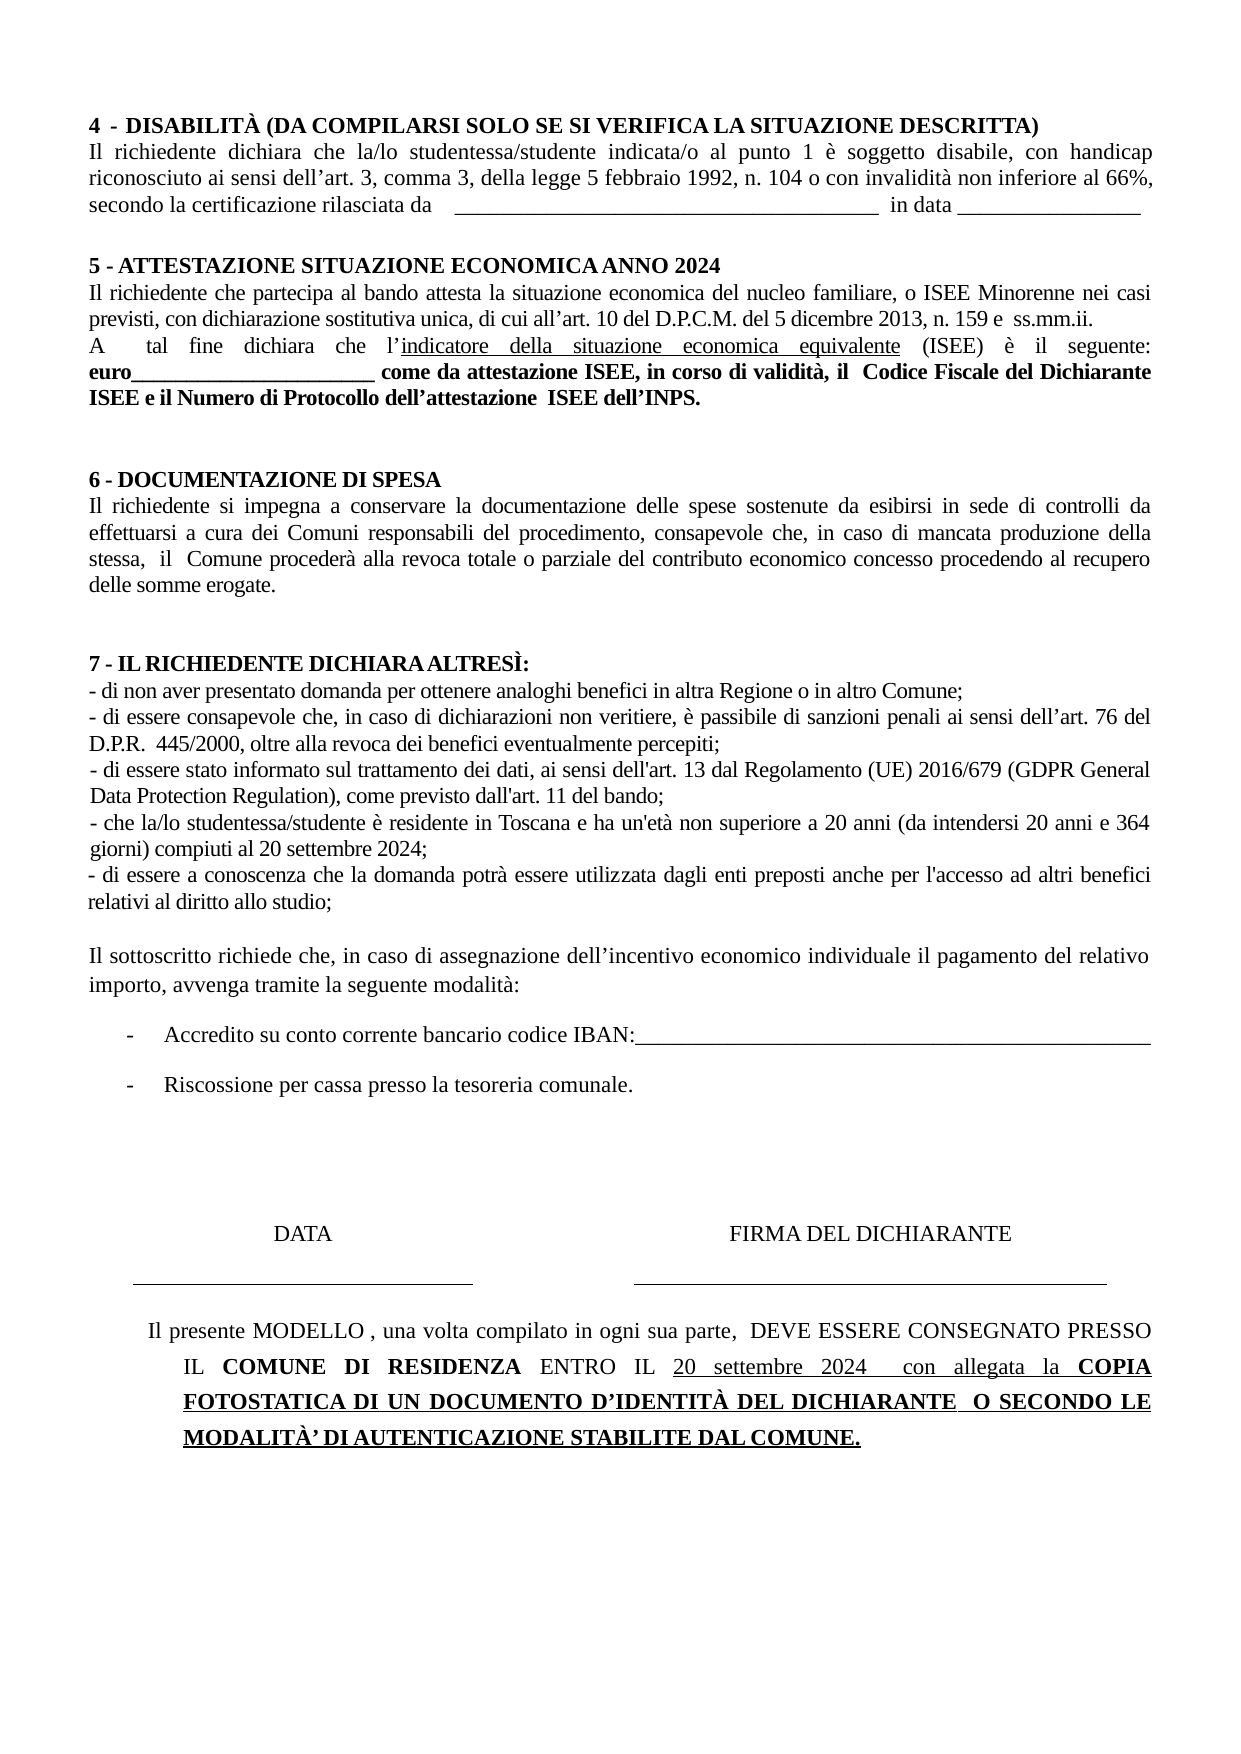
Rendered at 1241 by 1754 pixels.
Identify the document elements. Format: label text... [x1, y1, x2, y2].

text A tal fine dichiara che l’indicatore della situazione economica equivalente (ISEE) è il seguente: euro______________________ come da attestazione ISEE, in corso di validità, il Codice Fiscale del Dichiarante ISEE e il Numero di Protocollo dell’attestazione ISEE dell’INPS. [89, 332, 1152, 411]
text - di essere stato informato sul trattamento dei dati, ai sensi dell'art. 13 dal Regolamento (UE) 2016/679 (GDPR General Data Protection Regulation), come previsto dall'art. 11 del bando; [89, 756, 1152, 809]
table_header FIRMA DEL DICHIARANTE [634, 1220, 1107, 1284]
text 7 - IL RICHIEDENTE DICHIARA ALTRESÌ: [89, 651, 1152, 677]
table_cell [1156, 59, 1183, 217]
text Il sottoscritto richiede che, in caso di assegnazione dell’incentivo economico individuale il pagamento del relativo importo, avvenga tramite la seguente modalità: [89, 940, 1152, 999]
table_header DATA [133, 1220, 473, 1284]
text - di non aver presentato domanda per ottenere analoghi benefici in altra Regione o in altro Comune; [89, 677, 1152, 703]
text - di essere a conoscenza che la domanda potrà essere utilizzata dagli enti preposti anche per l'accesso ad altri benefici relativi al diritto allo studio; [88, 861, 1152, 914]
text 5 - ATTESTAZIONE SITUAZIONE ECONOMICA ANNO 2024 [89, 243, 1152, 279]
text - di essere consapevole che, in caso di dichiarazioni non veritiere, è passibile di sanzioni penali ai sensi dell’art. 76 del D.P.R. 445/2000, oltre alla revoca dei benefici eventualmente percepiti; [89, 703, 1152, 756]
list Accredito su conto corrente bancario codice IBAN:_____________________________________________ [126, 1019, 1152, 1049]
text Il richiedente si impegna a conservare la documentazione delle spese sostenute da esibirsi in sede di controlli da effettuarsi a cura dei Comuni responsabili del procedimento, consapevole che, in caso di mancata produzione della stessa, il Comune procederà alla revoca totale o parziale del contributo economico concesso procedendo al recupero delle somme erogate. [89, 492, 1152, 598]
list Riscossione per cassa presso la tesoreria comunale. [126, 1069, 1152, 1099]
text 6 - DOCUMENTAZIONE DI SPESA [89, 466, 1152, 492]
table_cell 4 - DISABILITÀ (DA COMPILARSI SOLO SE SI VERIFICA LA SITUAZIONE DESCRITTA) Il richiedente dichiara che la/lo studentessa/studente indicata/o al punto 1 è soggetto disabile, con handicap riconosciuto ai sensi dell’art. 3, comma 3, della legge 5 febbraio 1992, n. 104 o con invalidità non inferiore al 66%, secondo la certificazione rilasciata da _____________________________________ in data ________________ [88, 59, 1156, 217]
text Il richiedente che partecipa al bando attesta la situazione economica del nucleo familiare, o ISEE Minorenne nei casi previsti, con dichiarazione sostitutiva unica, di cui all’art. 10 del D.P.C.M. del 5 dicembre 2013, n. 159 e ss.mm.ii. [89, 279, 1152, 332]
text - che la/lo studentessa/studente è residente in Toscana e ha un'età non superiore a 20 anni (da intendersi 20 anni e 364 giorni) compiuti al 20 settembre 2024; [89, 809, 1152, 861]
table_header [473, 1220, 634, 1284]
text Il presente MODELLO , una volta compilato in ogni sua parte, DEVE ESSERE CONSEGNATO PRESSO IL COMUNE DI RESIDENZA ENTRO IL 20 settembre 2024 con allegata la COPIA FOTOSTATICA DI UN DOCUMENTO D’IDENTITÀ DEL DICHIARANTE O SECONDO LE MODALITÀ’ DI AUTENTICAZIONE STABILITE DAL COMUNE. [148, 1310, 1152, 1452]
